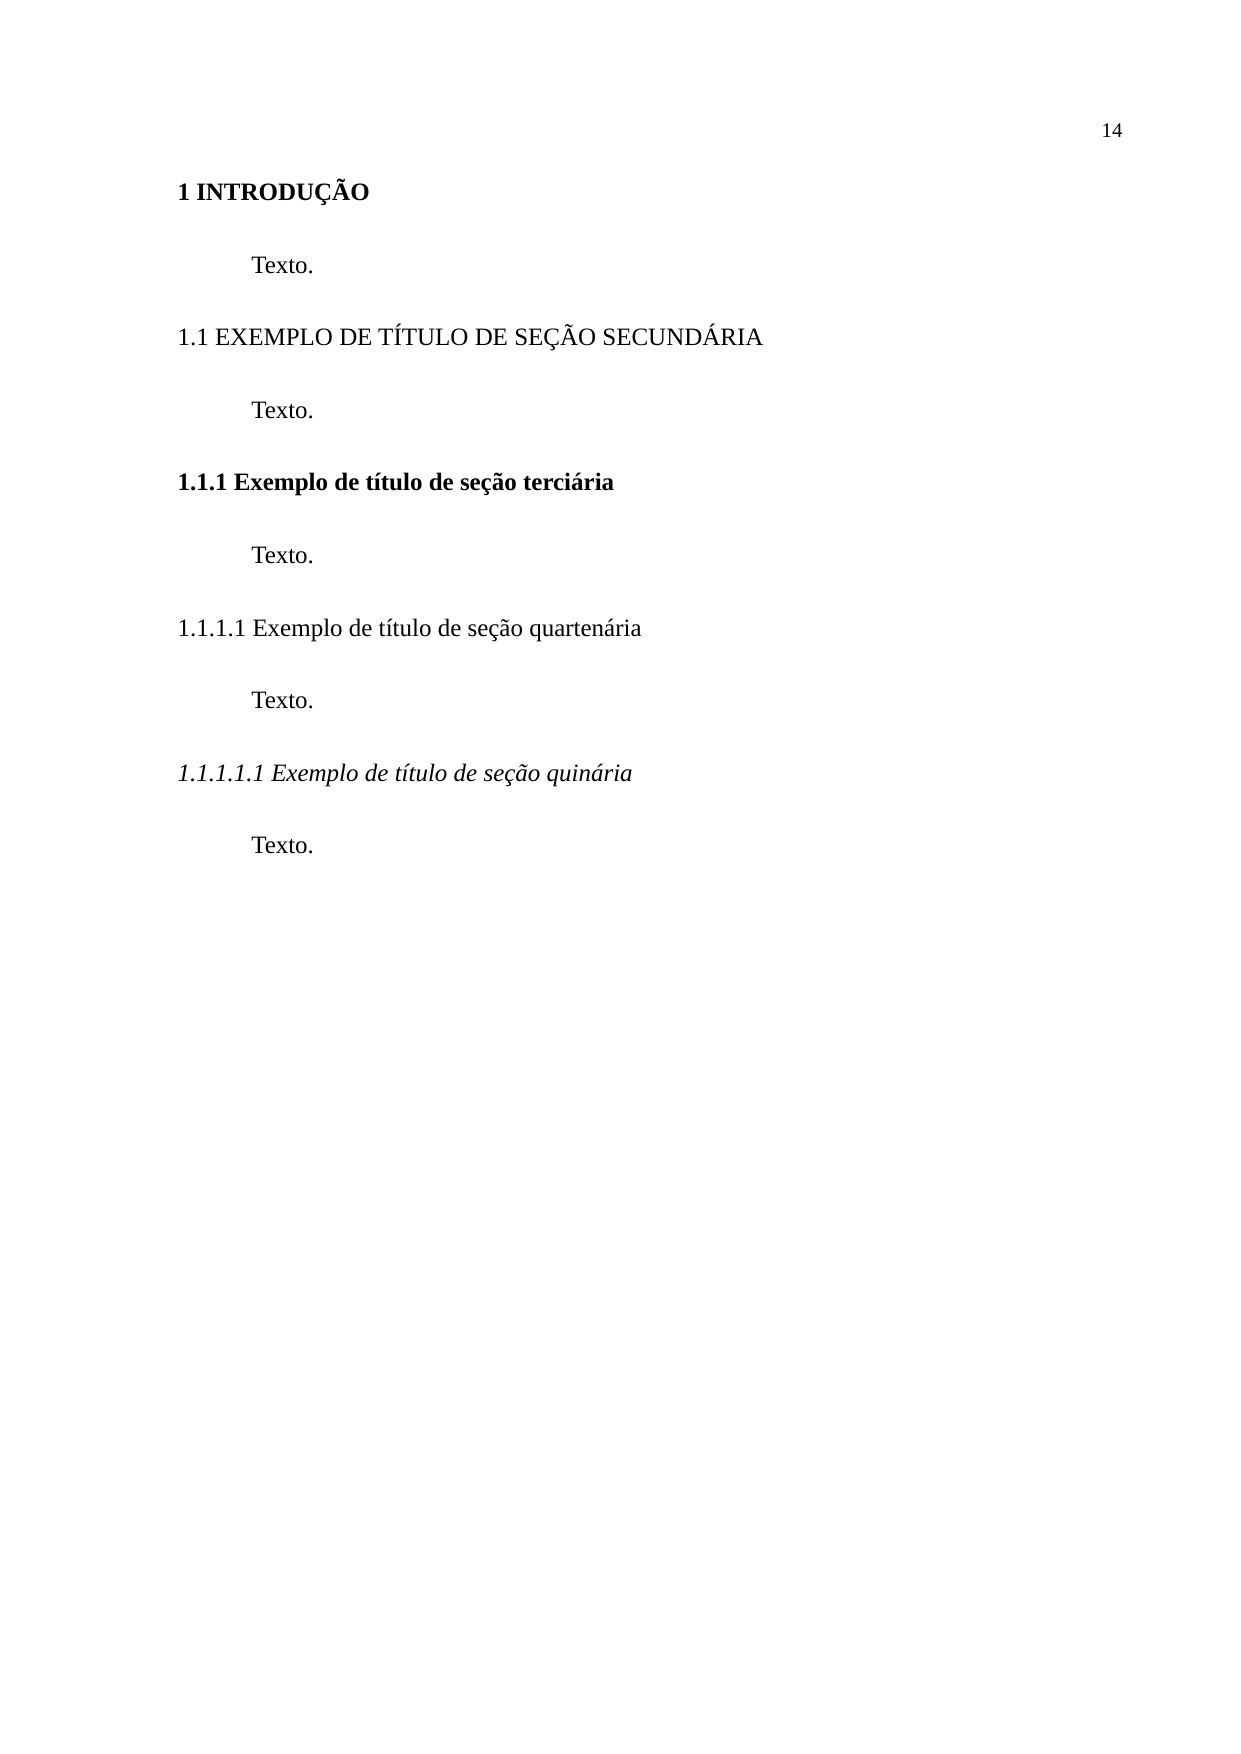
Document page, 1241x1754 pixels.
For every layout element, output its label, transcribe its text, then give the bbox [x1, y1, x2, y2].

text Texto. [177, 831, 1122, 859]
text Texto. [177, 540, 1122, 569]
subtitle Exemplo de título de seção quinária [177, 758, 1122, 787]
text Texto. [177, 250, 1122, 278]
subtitle Exemplo de título de seção terciária [177, 467, 1122, 496]
subtitle introdução [177, 177, 1122, 206]
text Texto. [177, 395, 1122, 424]
subtitle Exemplo de título de seção quartenária [177, 613, 1122, 641]
text Texto. [177, 685, 1122, 714]
subtitle EXEMPLO DE TÍTULO DE SEÇÃO SECUNDÁRIA [177, 322, 1122, 351]
